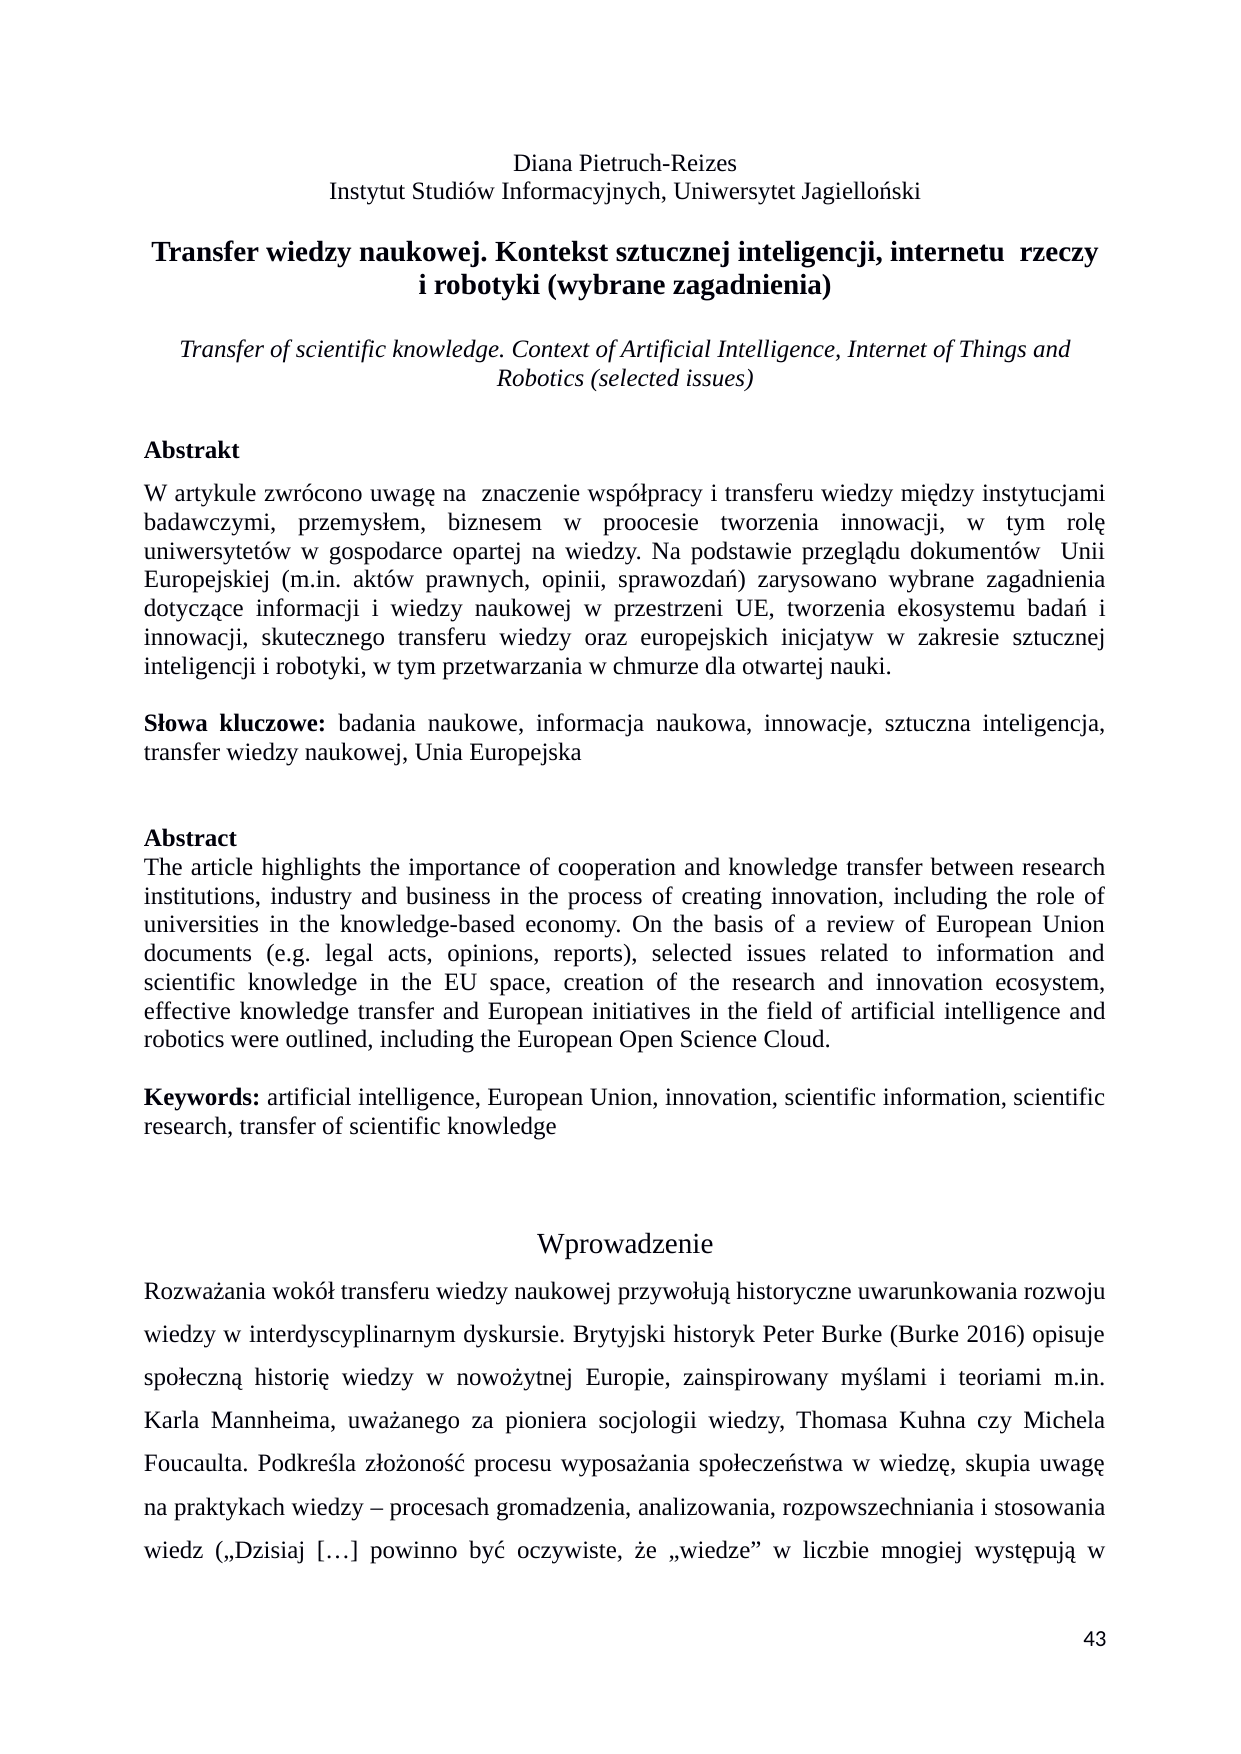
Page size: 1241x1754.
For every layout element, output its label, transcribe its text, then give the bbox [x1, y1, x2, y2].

text Transfer of scientific knowledge. Context of Artificial Intelligence, Internet of Things and Robotics (selected issues) [144, 334, 1106, 392]
text Abstrakt [144, 435, 1106, 464]
text Słowa kluczowe: badania naukowe, informacja naukowa, innowacje, sztuczna inteligencja, transfer wiedzy naukowej, Unia Europejska [144, 708, 1106, 766]
text W artykule zwrócono uwagę na znaczenie współpracy i transferu wiedzy między instytucjami badawczymi, przemysłem, biznesem w proocesie tworzenia innowacji, w tym rolę uniwersytetów w gospodarce opartej na wiedzy. Na podstawie przeglądu dokumentów Unii Europejskiej (m.in. aktów prawnych, opinii, sprawozdań) zarysowano wybrane zagadnienia dotyczące informacji i wiedzy naukowej w przestrzeni UE, tworzenia ekosystemu badań i innowacji, skutecznego transferu wiedzy oraz europejskich inicjatyw w zakresie sztucznej inteligencji i robotyki, w tym przetwarzania w chmurze dla otwartej nauki. [144, 478, 1106, 679]
text Transfer wiedzy naukowej. Kontekst sztucznej inteligencji, internetu rzeczy i robotyki (wybrane zagadnienia) [144, 234, 1106, 301]
text Diana Pietruch-Reizes [144, 148, 1106, 176]
text Keywords: artificial intelligence, European Union, innovation, scientific information, scientific research, transfer of scientific knowledge [144, 1082, 1106, 1139]
text Rozważania wokół transferu wiedzy naukowej przywołują historyczne uwarunkowania rozwoju wiedzy w interdyscyplinarnym dyskursie. Brytyjski historyk Peter Burke (Burke 2016) opisuje społeczną historię wiedzy w nowożytnej Europie, zainspirowany myślami i teoriami m.in. Karla Mannheima, uważanego za pioniera socjologii wiedzy, Thomasa Kuhna czy Michela Foucaulta. Podkreśla złożoność procesu wyposażania społeczeństwa w wiedzę, skupia uwagę na praktykach wiedzy – procesach gromadzenia, analizowania, rozpowszechniania i stosowania wiedz („Dzisiaj […] powinno być oczywiste, że „wiedze” w liczbie mnogiej występują w [144, 1276, 1106, 1563]
text Wprowadzenie [144, 1226, 1106, 1259]
text The article highlights the importance of cooperation and knowledge transfer between research institutions, industry and business in the process of creating innovation, including the role of universities in the knowledge-based economy. On the basis of a review of European Union documents (e.g. legal acts, opinions, reports), selected issues related to information and scientific knowledge in the EU space, creation of the research and innovation ecosystem, effective knowledge transfer and European initiatives in the field of artificial intelligence and robotics were outlined, including the European Open Science Cloud. [144, 852, 1106, 1053]
text Instytut Studiów Informacyjnych, Uniwersytet Jagielloński [144, 176, 1106, 205]
text Abstract [144, 823, 1106, 852]
